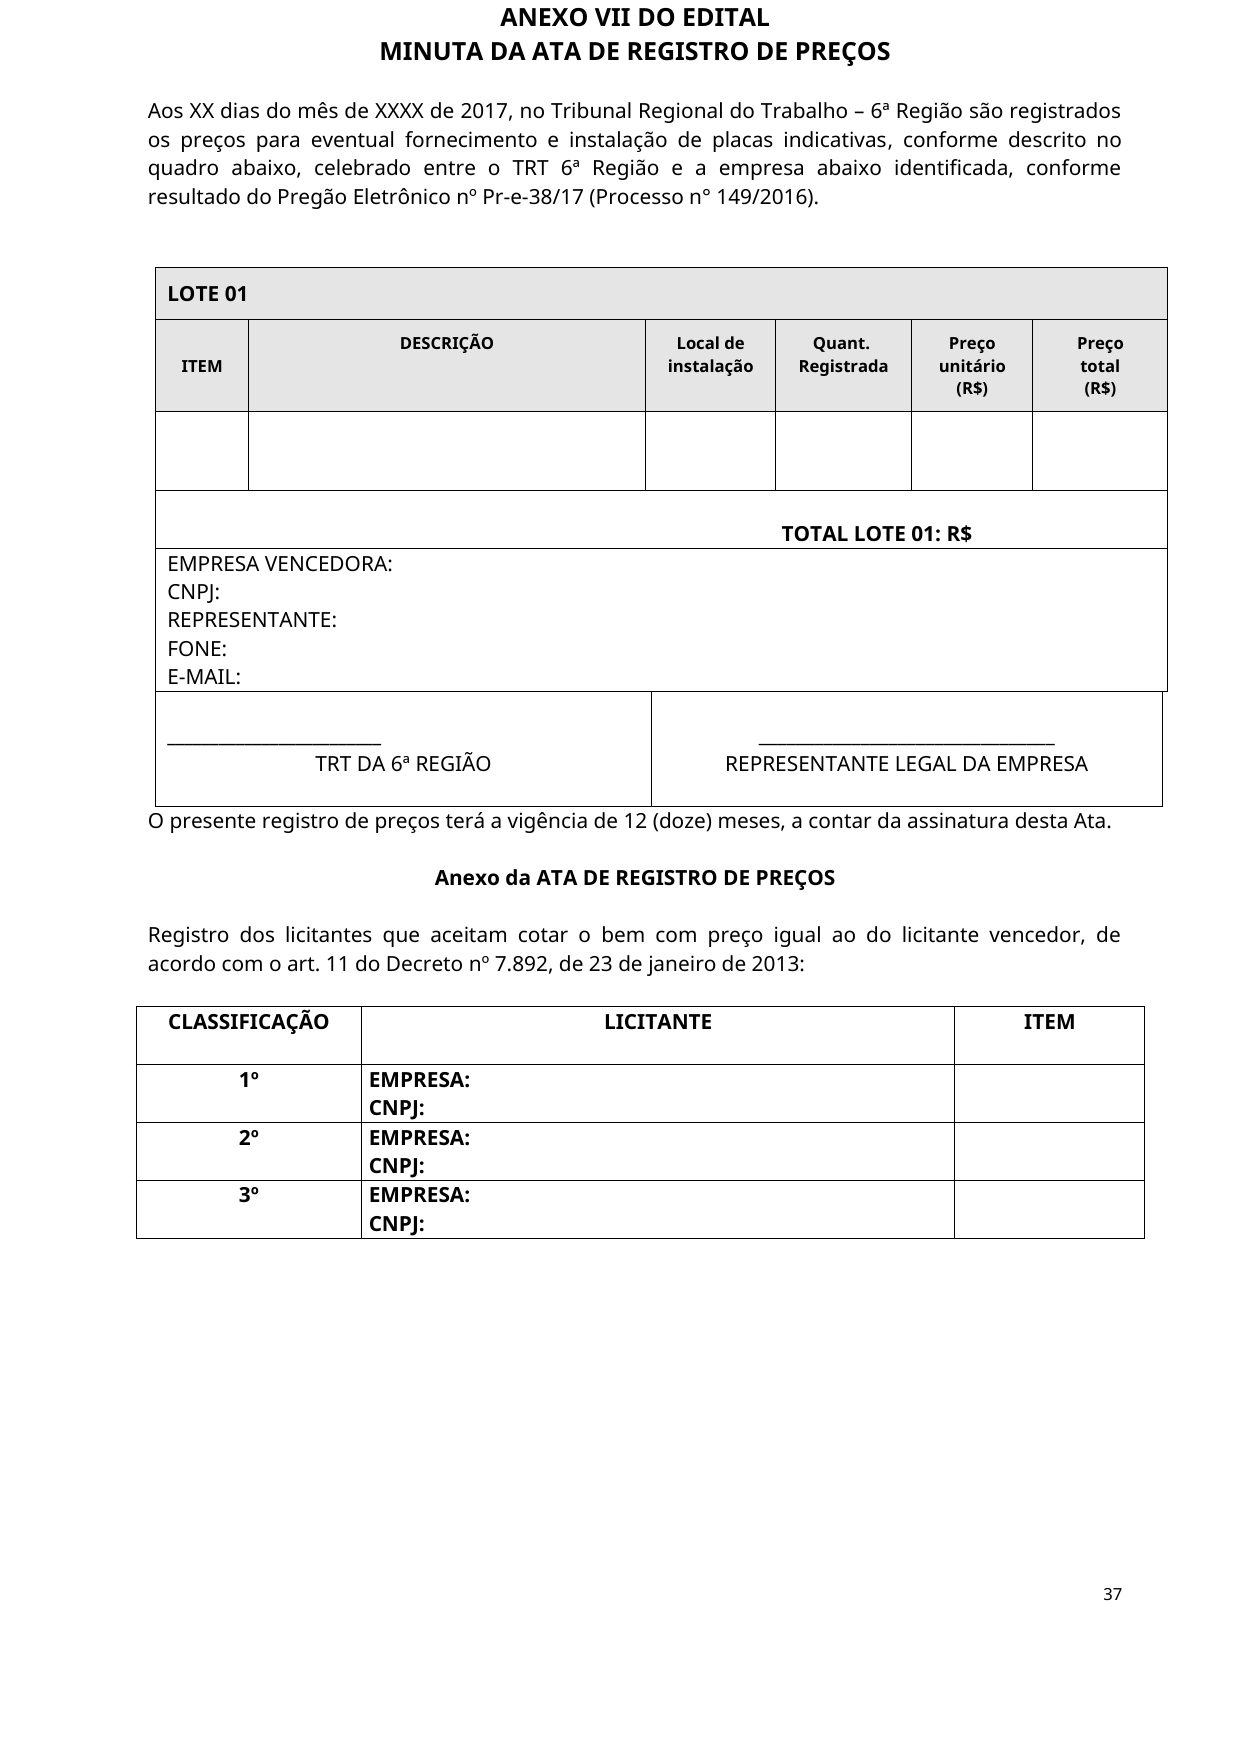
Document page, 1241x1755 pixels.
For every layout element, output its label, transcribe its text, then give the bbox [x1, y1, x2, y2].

table_cell Local de instalação [646, 320, 775, 411]
table_cell Quant. Registrada [776, 320, 911, 411]
text ANEXO VII DO EDITAL [148, 0, 1122, 34]
table_cell EMPRESA: CNPJ: [362, 1123, 954, 1179]
text Aos XX dias do mês de XXXX de 2017, no Tribunal Regional do Trabalho – 6ª Região são registrados os preços para eventual fornecimento e instalação de placas indicativas, conforme descrito no quadro abaixo, celebrado entre o TRT 6ª Região e a empresa abaixo identificada, conforme resultado do Pregão Eletrônico nº Pr-e-38/17 (Processo n° 149/2016). [148, 97, 1122, 210]
text Registro dos licitantes que aceitam cotar o bem com preço igual ao do licitante vencedor, de acordo com o art. 11 do Decreto nº 7.892, de 23 de janeiro de 2013: [148, 920, 1122, 977]
table_cell [1033, 412, 1167, 490]
table_cell EMPRESA: CNPJ: [362, 1181, 954, 1237]
text Anexo da ATA DE REGISTRO DE PREÇOS [148, 863, 1122, 892]
table_cell EMPRESA: CNPJ: [362, 1065, 954, 1122]
table_cell EMPRESA VENCEDORA: CNPJ: REPRESENTANTE: FONE: E-MAIL: [156, 549, 1167, 691]
table_cell _________________________ TRT DA 6ª REGIÃO [156, 692, 651, 806]
table_header ITEM [955, 1007, 1144, 1064]
table_cell [912, 412, 1032, 490]
table_cell [776, 412, 911, 490]
table_cell [646, 412, 775, 490]
table_header LICITANTE [362, 1007, 954, 1064]
table_cell 1º [137, 1065, 361, 1122]
table_cell ITEM [156, 320, 248, 411]
table_cell Preço total (R$) [1033, 320, 1167, 411]
table_header LOTE 01 [156, 268, 1167, 319]
table_cell [1163, 692, 1167, 806]
table_cell 2º [137, 1123, 361, 1179]
table_cell 3º [137, 1181, 361, 1237]
table_header CLASSIFICAÇÃO [137, 1007, 361, 1064]
table_cell [955, 1181, 1144, 1237]
text MINUTA DA ATA DE REGISTRO DE PREÇOS [148, 34, 1122, 68]
text O presente registro de preços terá a vigência de 12 (doze) meses, a contar da assinatura desta Ata. [148, 807, 1122, 835]
table_cell DESCRIÇÃO [249, 320, 645, 411]
table_cell [156, 412, 248, 490]
table_cell Preço unitário (R$) [912, 320, 1032, 411]
table_cell [955, 1123, 1144, 1179]
table_cell [955, 1065, 1144, 1122]
table_cell [249, 412, 645, 490]
table_cell ________________________________ REPRESENTANTE LEGAL DA EMPRESA [652, 692, 1162, 806]
table_cell TOTAL LOTE 01: R$ [156, 491, 1167, 548]
